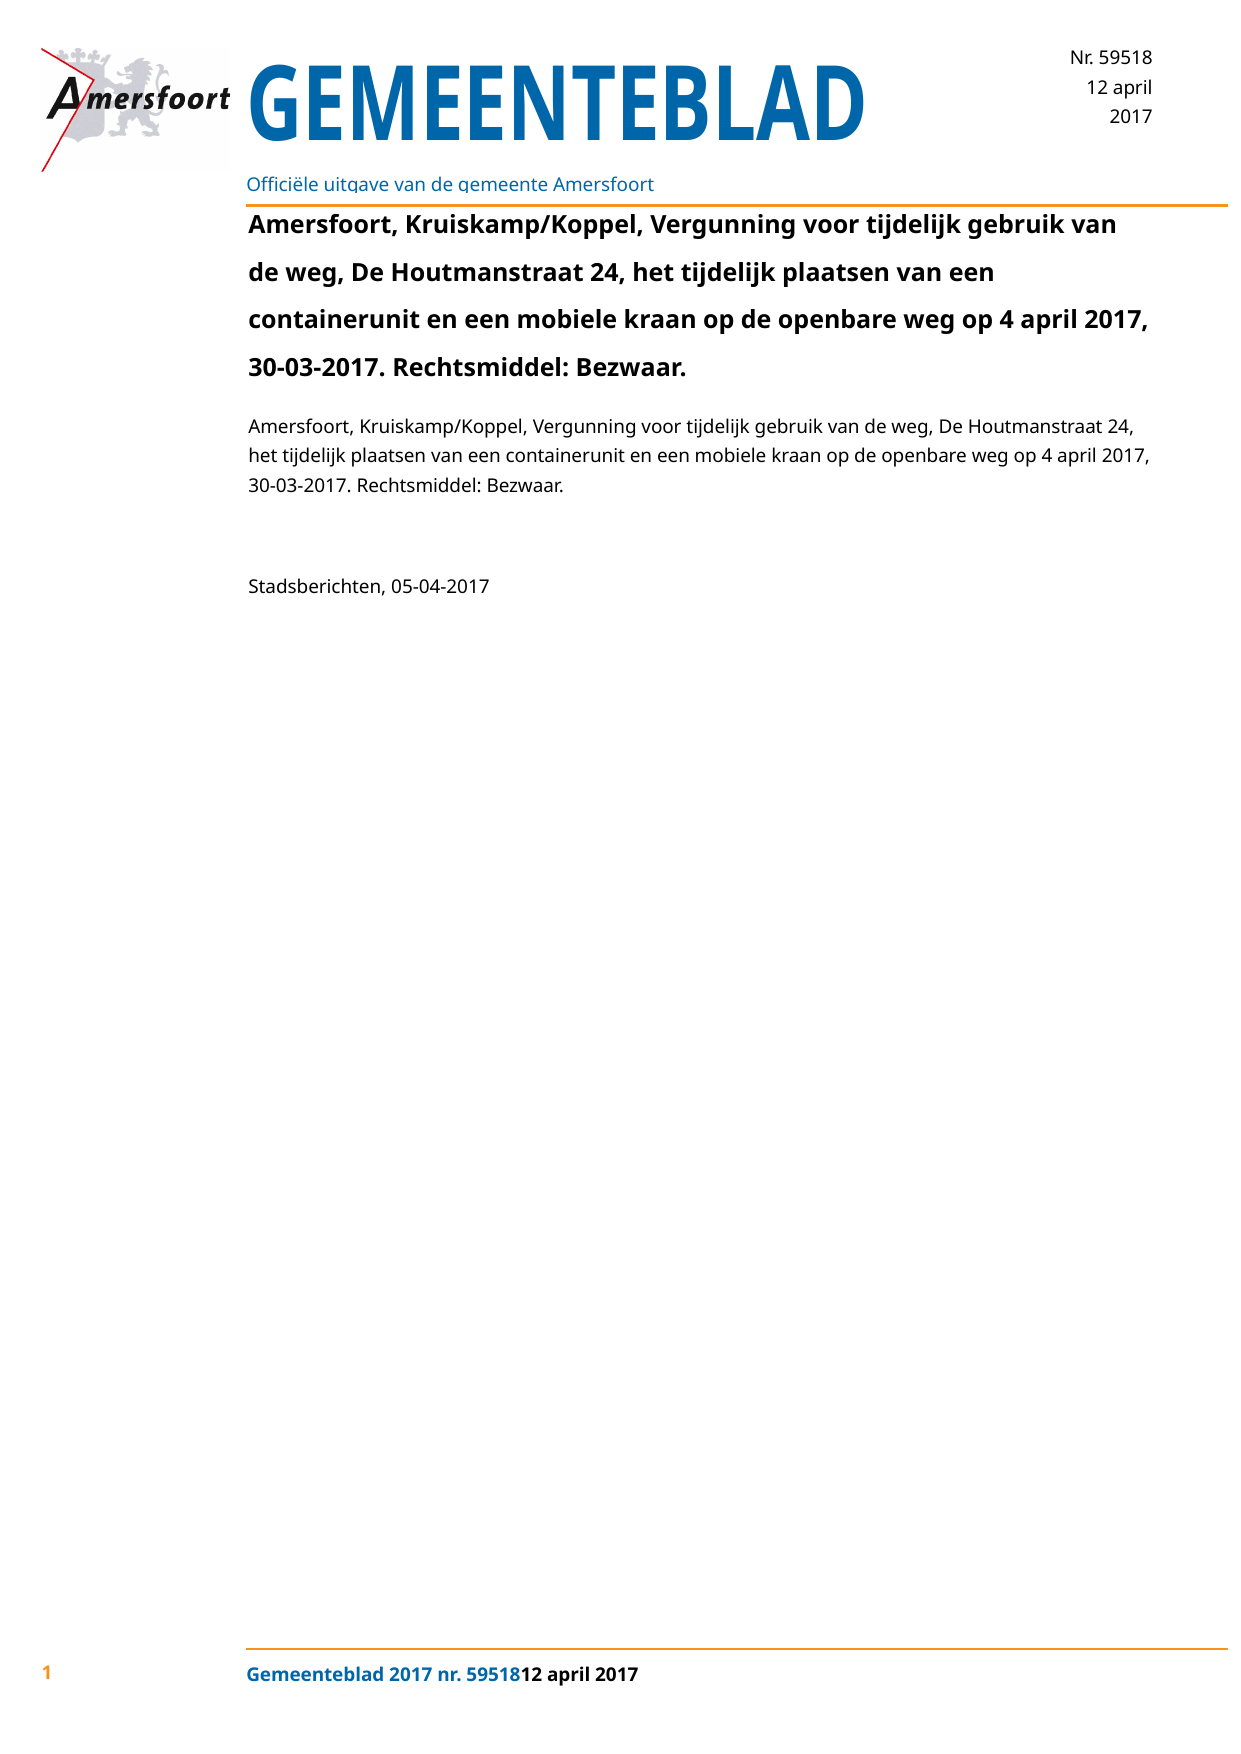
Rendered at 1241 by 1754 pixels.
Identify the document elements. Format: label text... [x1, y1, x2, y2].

picture [41, 47, 231, 172]
text Stadsberichten, 05-04-2017 [248, 573, 1152, 599]
text Amersfoort, Kruiskamp/Koppel, Vergunning voor tijdelijk gebruik van de weg, De Houtmanstraat 24, het tijdelijk plaatsen van een containerunit en een mobiele kraan op de openbare weg op 4 april 2017, 30-03-2017. Rechtsmiddel: Bezwaar. [248, 207, 1152, 384]
text Amersfoort, Kruiskamp/Koppel, Vergunning voor tijdelijk gebruik van de weg, De Houtmanstraat 24, het tijdelijk plaatsen van een containerunit en een mobiele kraan op de openbare weg op 4 april 2017, 30-03-2017. Rechtsmiddel: Bezwaar. [248, 413, 1152, 498]
